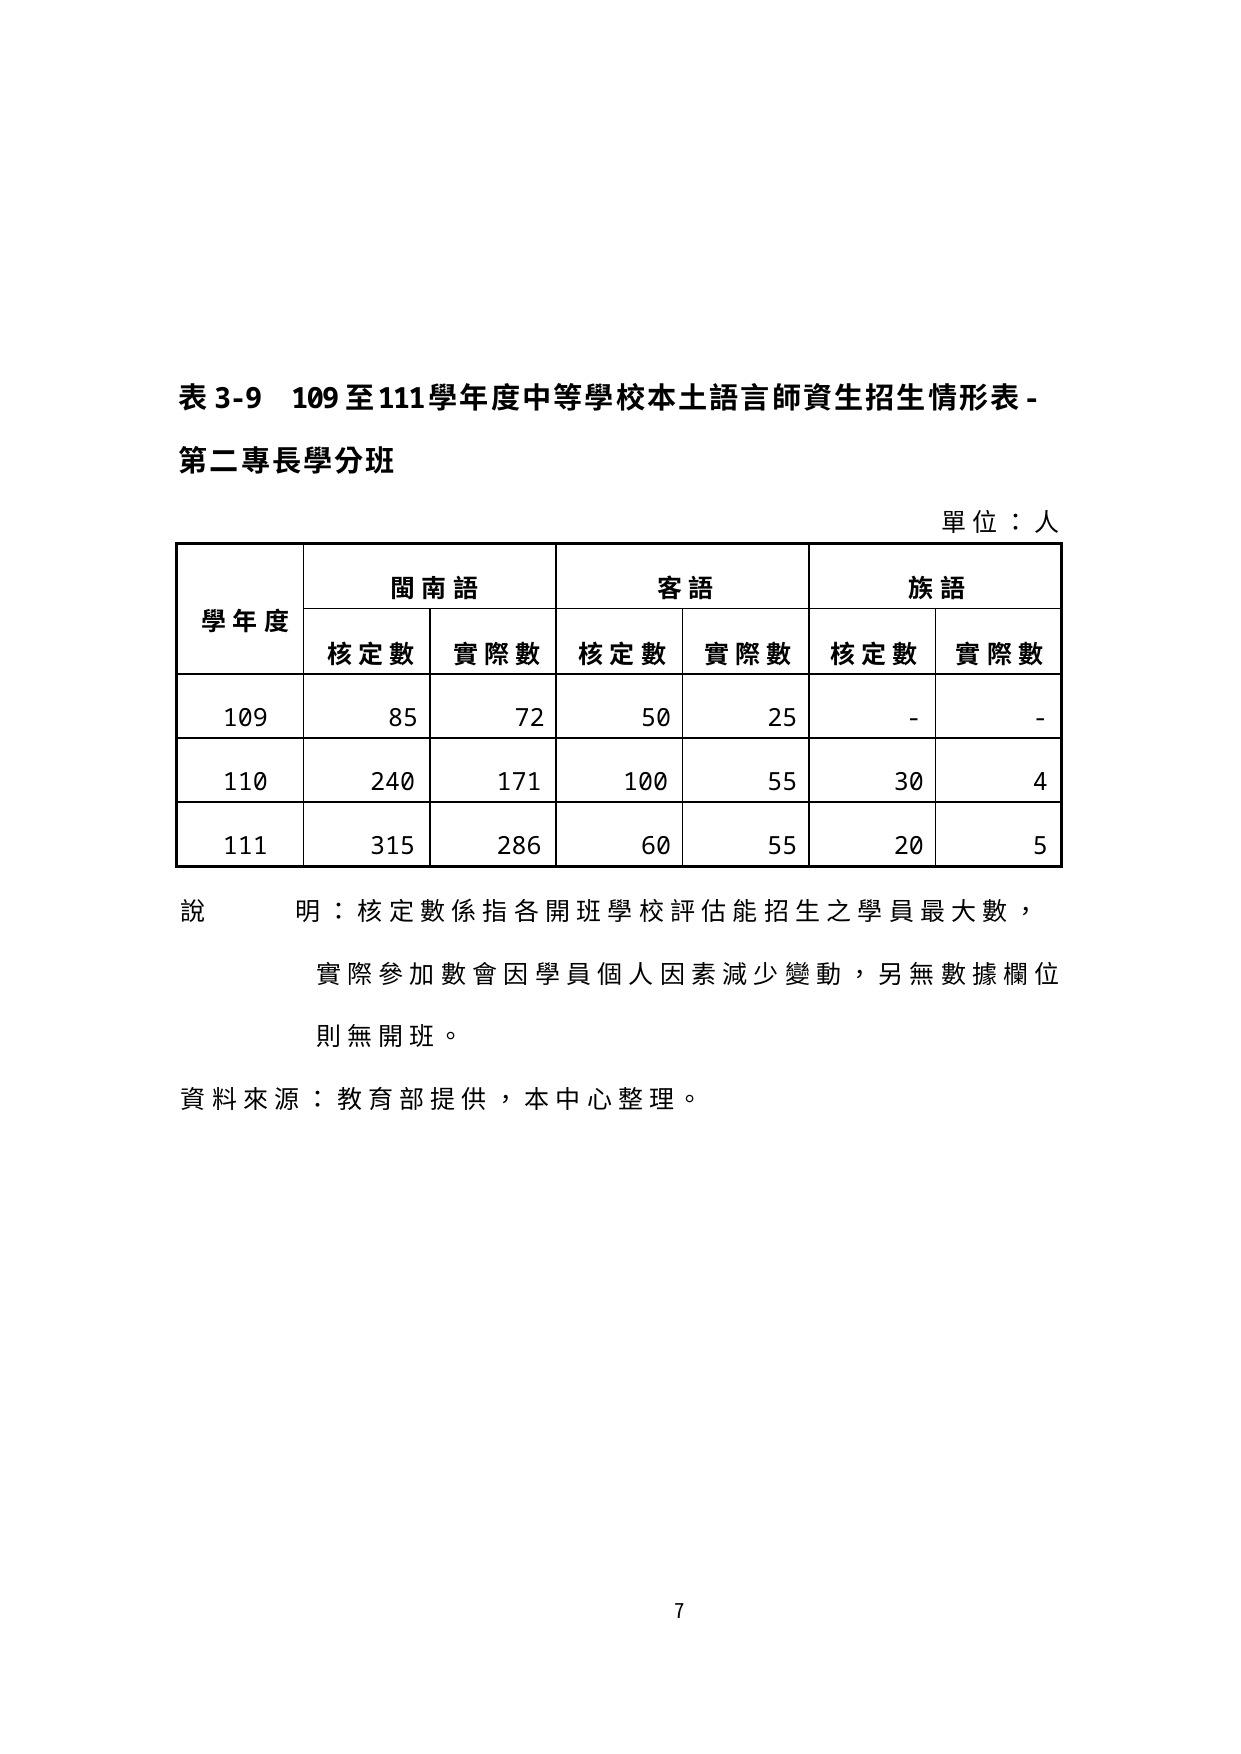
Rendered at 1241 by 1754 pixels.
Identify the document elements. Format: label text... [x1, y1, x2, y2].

table_cell - [936, 675, 1060, 737]
table_cell 286 [431, 803, 555, 865]
table_cell 171 [431, 739, 555, 801]
text 資料來源：教育部提供，本中心整理。 [177, 1056, 1063, 1118]
table_cell 實際數 [683, 609, 808, 673]
text 表3-9 109至111學年度中等學校本土語言師資生招生情形表-第二專長學分班 [177, 354, 1063, 479]
table_cell 110 [178, 739, 303, 801]
table_cell 25 [683, 675, 808, 737]
table_cell - [810, 675, 935, 737]
table_cell 實際數 [936, 609, 1060, 673]
table_cell 核定數 [557, 609, 682, 673]
table_cell 5 [936, 803, 1060, 865]
table_header 閩南語 [304, 545, 555, 607]
text 說 明：核定數係指各開班學校評估能招生之學員最大數，實際參加數會因學員個人因素減少變動，另無數據欄位則無開班。 [177, 868, 1063, 1056]
table_cell 111 [178, 803, 303, 865]
table_cell 85 [304, 675, 429, 737]
table_cell 72 [431, 675, 555, 737]
table_cell 核定數 [810, 609, 935, 673]
table_header 客語 [557, 545, 808, 607]
table_cell 55 [683, 739, 808, 801]
table_cell 30 [810, 739, 935, 801]
table_cell 100 [557, 739, 682, 801]
text 單位：人 [177, 479, 1063, 542]
table_header 族語 [810, 545, 1060, 607]
table_cell 55 [683, 803, 808, 865]
table_cell 240 [304, 739, 429, 801]
table_cell 109 [178, 675, 303, 737]
table_cell 315 [304, 803, 429, 865]
table_cell 60 [557, 803, 682, 865]
table_cell 核定數 [304, 609, 429, 673]
table_cell 實際數 [431, 609, 555, 673]
table_cell 20 [810, 803, 935, 865]
table_cell 4 [936, 739, 1060, 801]
table_header 學年度 [178, 545, 303, 673]
table_cell 50 [557, 675, 682, 737]
